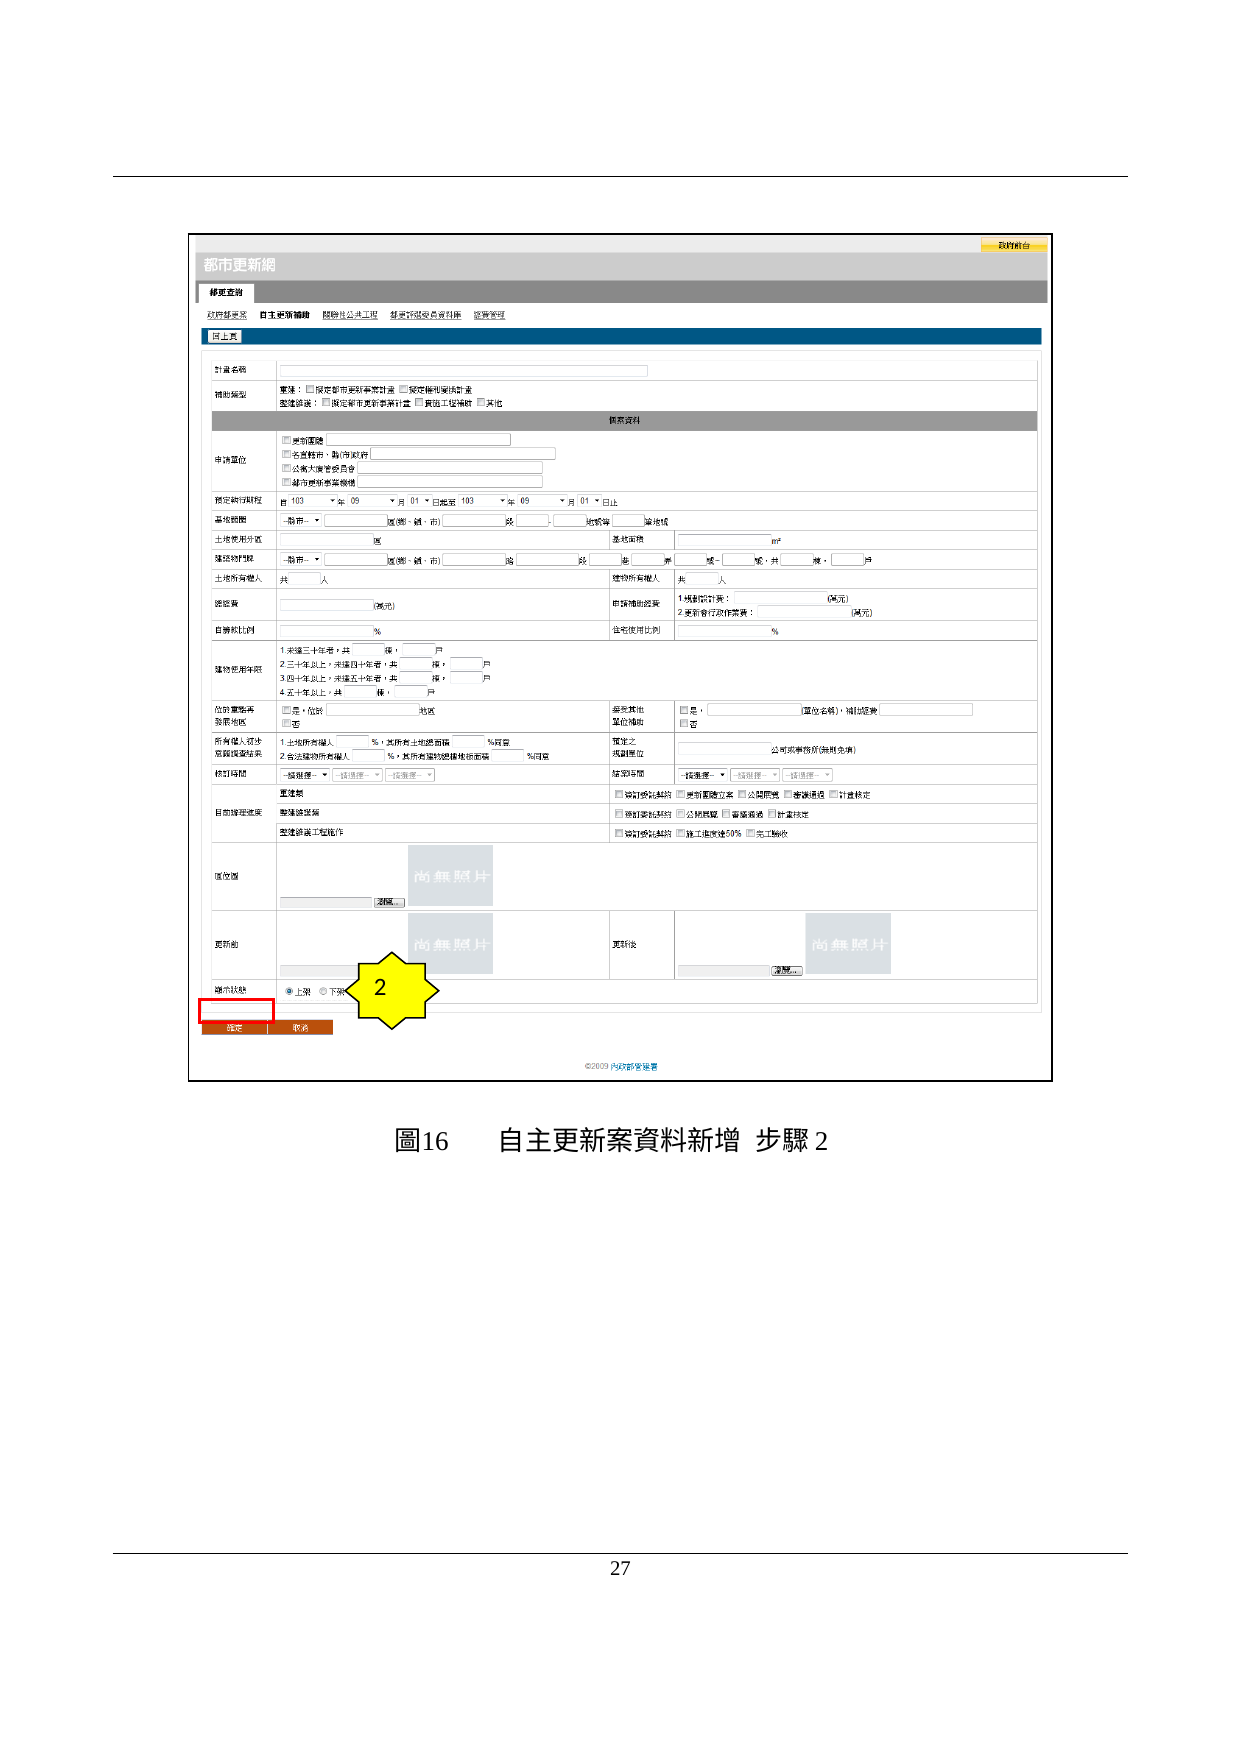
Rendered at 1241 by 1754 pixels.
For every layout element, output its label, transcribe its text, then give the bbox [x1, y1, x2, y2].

list 自主更新案資料新增 步驟2 [394, 1097, 1053, 1160]
